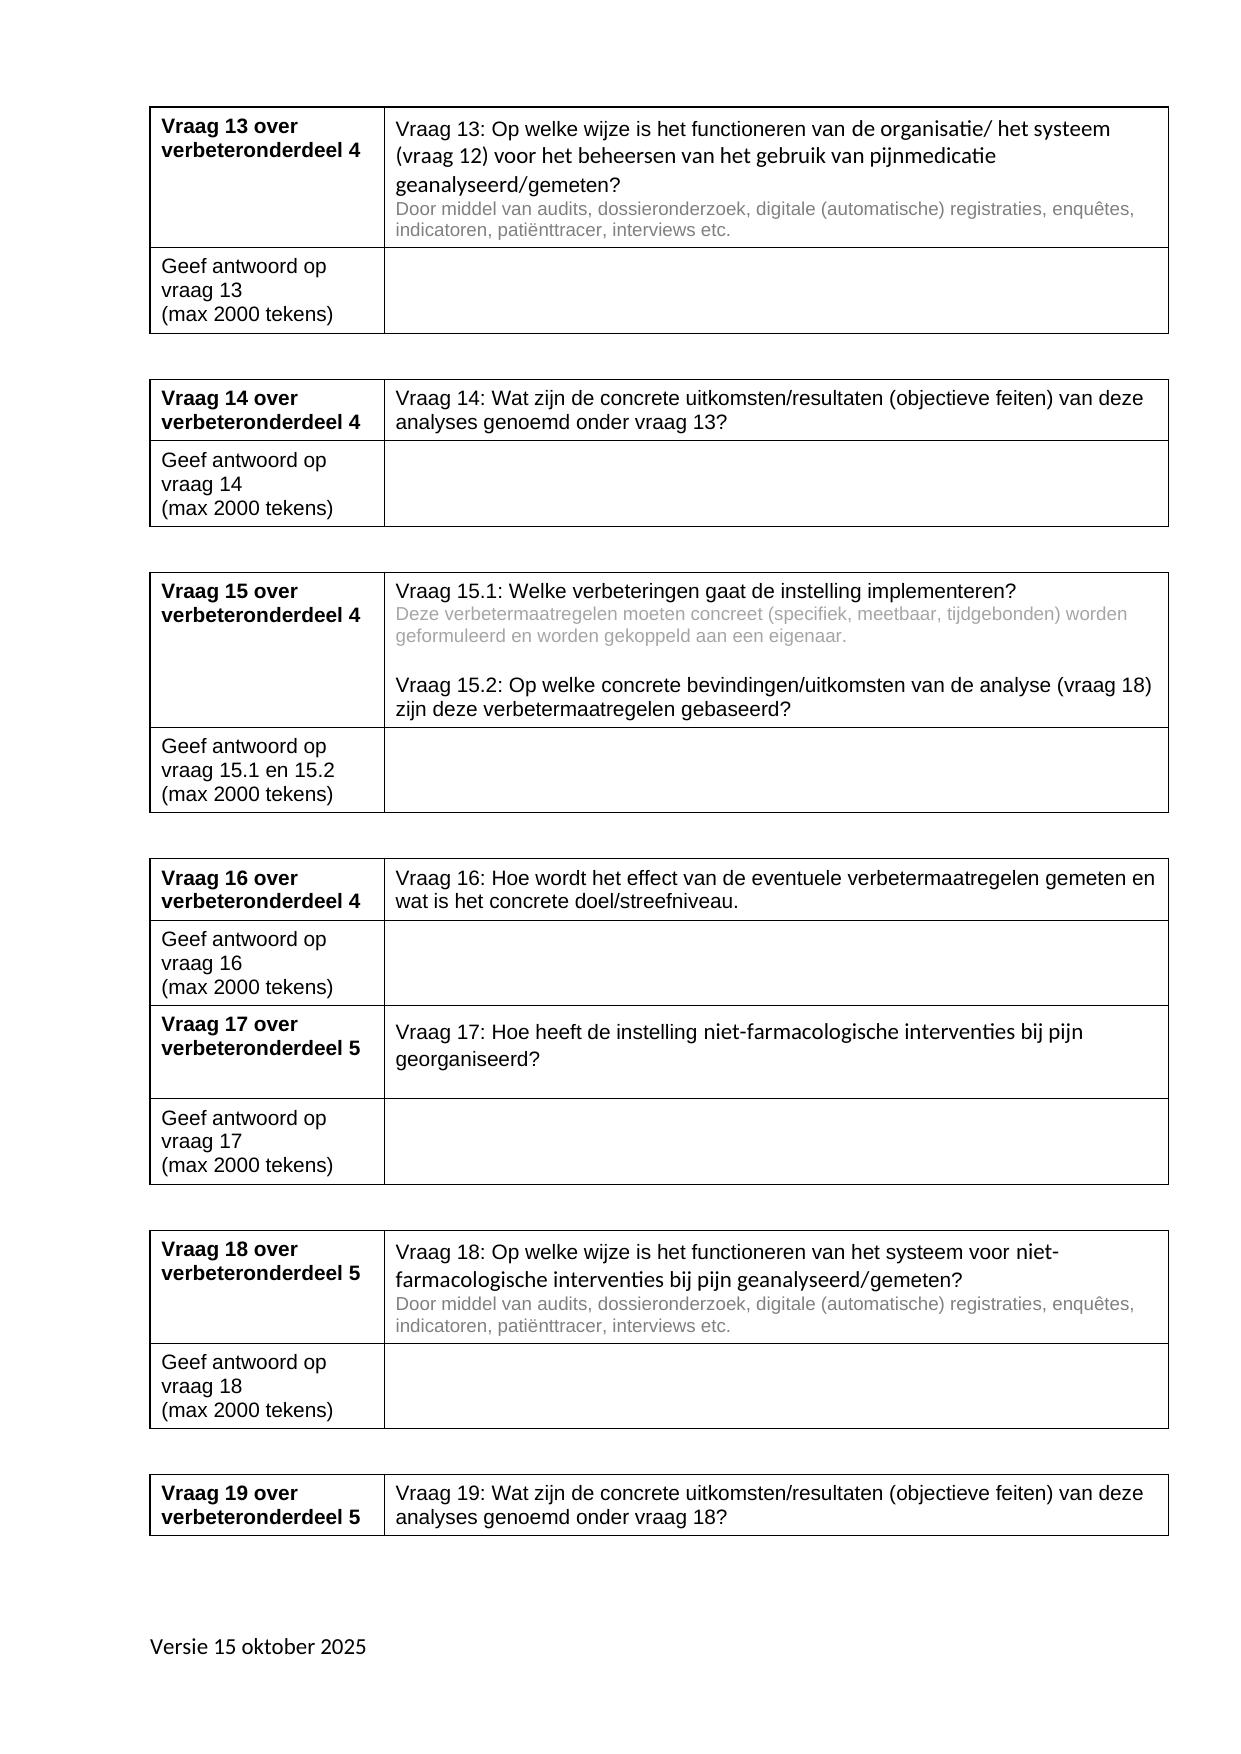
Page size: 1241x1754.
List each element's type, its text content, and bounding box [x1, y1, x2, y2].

table_cell [385, 921, 1168, 1005]
table_cell [385, 728, 1168, 812]
table_cell Geef antwoord op vraag 18 (max 2000 tekens) [151, 1344, 384, 1428]
table_cell Vraag 17: Hoe heeft de instelling niet-farmacologische interventies bij pijn georganiseerd? [385, 1006, 1168, 1098]
table_header Vraag 13 over verbeteronderdeel 4 [151, 108, 384, 247]
table_cell Vraag 17 over verbeteronderdeel 5 [151, 1006, 384, 1098]
table_cell [385, 441, 1168, 526]
table_header Vraag 18 over verbeteronderdeel 5 [151, 1231, 384, 1342]
table_header Vraag 16: Hoe wordt het effect van de eventuele verbetermaatregelen gemeten en wat is het concrete doel/streefniveau. [385, 859, 1168, 919]
table_header Vraag 13: Op welke wijze is het functioneren van de organisatie/ het systeem (vraag 12) voor het beheersen van het gebruik van pijnmedicatie geanalyseerd/gemeten? Door middel van audits, dossieronderzoek, digitale (automatische) registraties, enquêtes, indicatoren, patiënttracer, interviews etc. [385, 108, 1168, 247]
table_cell [385, 1099, 1168, 1183]
table_header Vraag 18: Op welke wijze is het functioneren van het systeem voor niet-farmacologische interventies bij pijn geanalyseerd/gemeten? Door middel van audits, dossieronderzoek, digitale (automatische) registraties, enquêtes, indicatoren, patiënttracer, interviews etc. [385, 1231, 1168, 1342]
table_cell Geef antwoord op vraag 13 (max 2000 tekens) [151, 248, 384, 332]
table_header Vraag 15.1: Welke verbeteringen gaat de instelling implementeren? Deze verbetermaatregelen moeten concreet (specifiek, meetbaar, tijdgebonden) worden geformuleerd en worden gekoppeld aan een eigenaar. Vraag 15.2: Op welke concrete bevindingen/uitkomsten van de analyse (vraag 18) zijn deze verbetermaatregelen gebaseerd? [385, 573, 1168, 727]
table_cell [385, 1344, 1168, 1428]
table_cell [385, 248, 1168, 332]
table_cell Geef antwoord op vraag 15.1 en 15.2 (max 2000 tekens) [151, 728, 384, 812]
table_header Vraag 16 over verbeteronderdeel 4 [151, 859, 384, 919]
table_header Vraag 19: Wat zijn de concrete uitkomsten/resultaten (objectieve feiten) van deze analyses genoemd onder vraag 18? [385, 1475, 1168, 1535]
table_cell Geef antwoord op vraag 16 (max 2000 tekens) [151, 921, 384, 1005]
table_cell Geef antwoord op vraag 14 (max 2000 tekens) [151, 441, 384, 526]
table_header Vraag 19 over verbeteronderdeel 5 [151, 1475, 384, 1535]
table_cell Geef antwoord op vraag 17 (max 2000 tekens) [151, 1099, 384, 1183]
table_header Vraag 14 over verbeteronderdeel 4 [151, 380, 384, 440]
table_header Vraag 14: Wat zijn de concrete uitkomsten/resultaten (objectieve feiten) van deze analyses genoemd onder vraag 13? [385, 380, 1168, 440]
table_header Vraag 15 over verbeteronderdeel 4 [151, 573, 384, 727]
